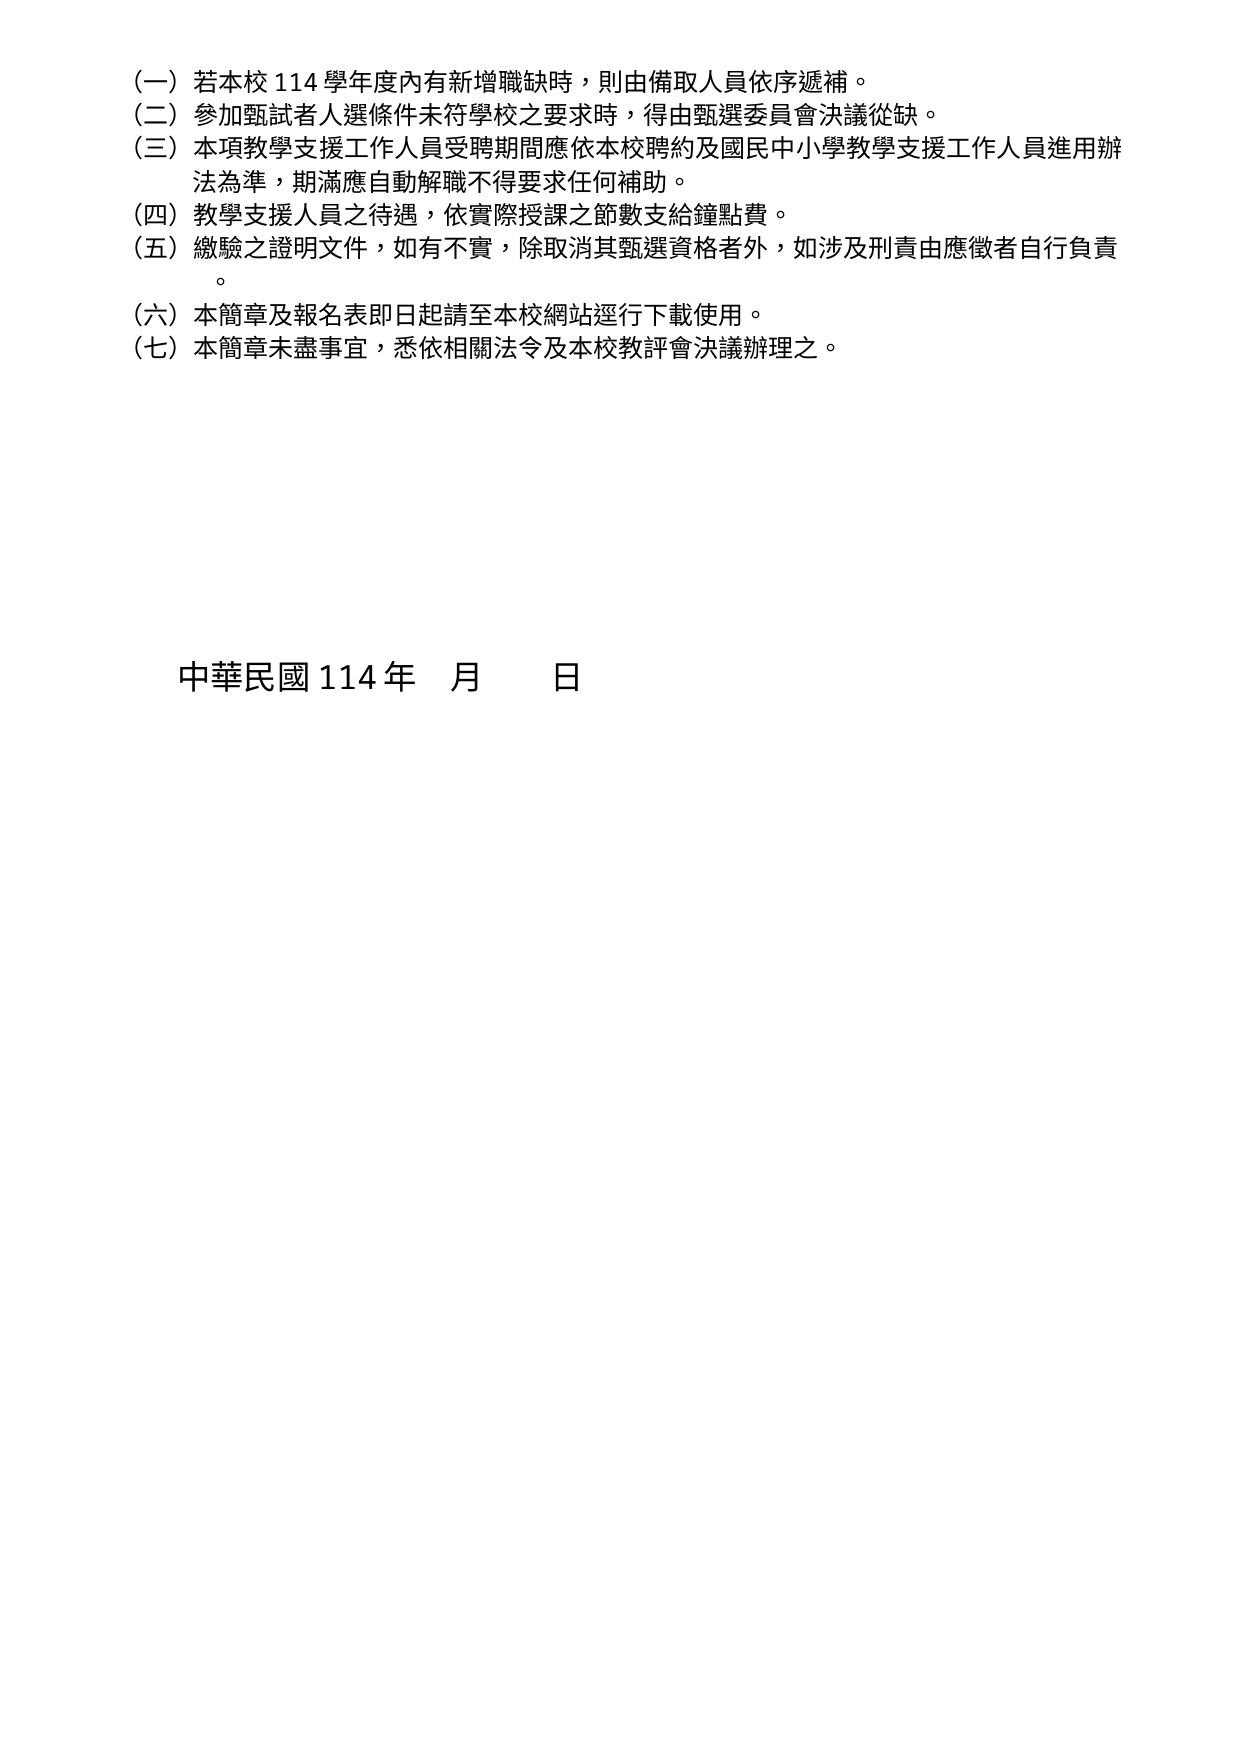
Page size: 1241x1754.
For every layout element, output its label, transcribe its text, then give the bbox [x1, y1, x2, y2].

text （五）繳驗之證明文件，如有不實，除取消其甄選資格者外，如涉及刑責由應徵者自行負責 [118, 231, 1122, 264]
text （一）若本校114學年度內有新增職缺時，則由備取人員依序遞補。 [118, 64, 1122, 98]
text （二）參加甄試者人選條件未符學校之要求時，得由甄選委員會決議從缺。 [118, 98, 1122, 131]
text （四）教學支援人員之待遇，依實際授課之節數支給鐘點費。 [118, 198, 1122, 231]
text （六）本簡章及報名表即日起請至本校網站逕行下載使用。 [118, 298, 1122, 331]
text （三）本項教學支援工作人員受聘期間應依本校聘約及國民中小學教學支援工作人員進用辦法為準，期滿應自動解職不得要求任何補助。 [118, 131, 1122, 198]
text （七）本簡章未盡事宜，悉依相關法令及本校教評會決議辦理之。 [118, 331, 1122, 364]
text 。 [118, 264, 1122, 298]
text 中華民國114年 月 日 [177, 633, 1019, 696]
